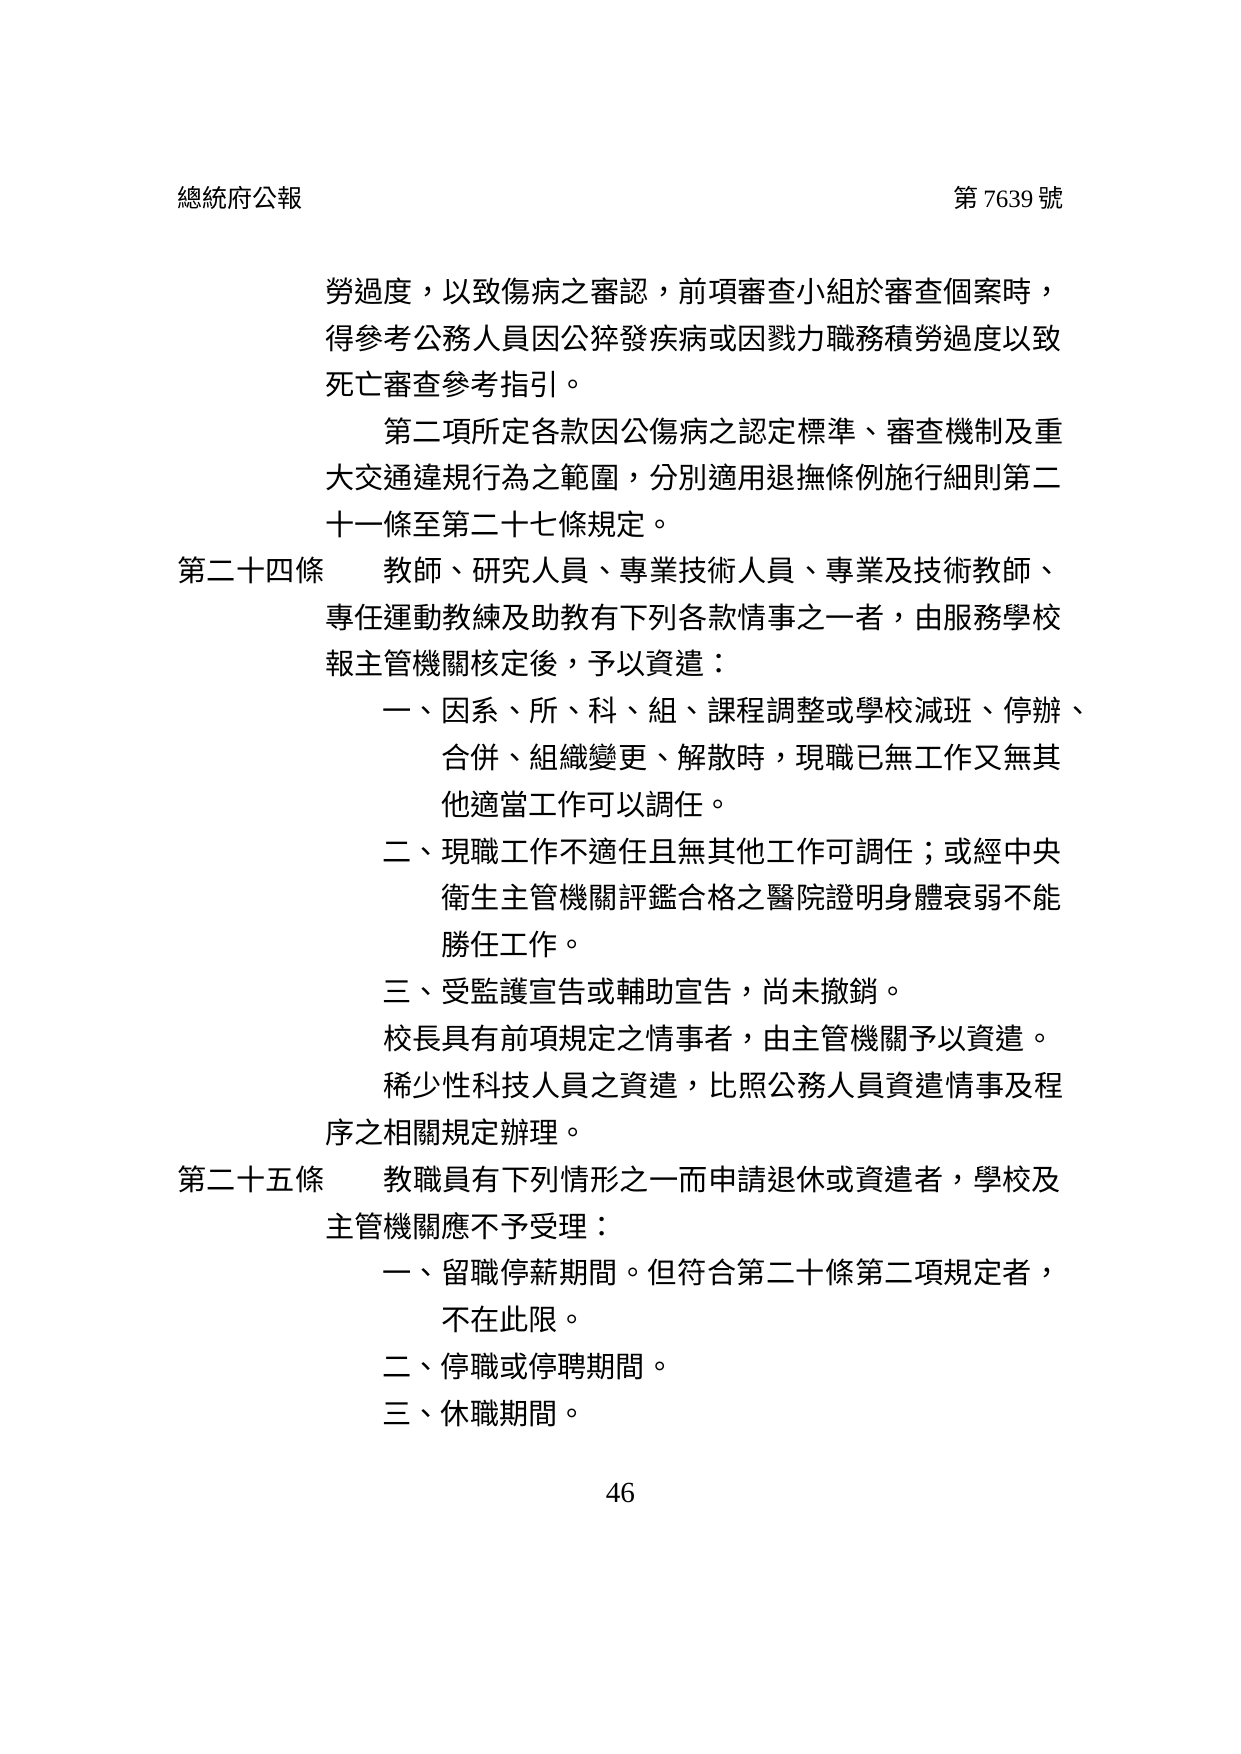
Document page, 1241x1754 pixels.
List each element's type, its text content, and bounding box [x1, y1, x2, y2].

text 勞過度，以致傷病之審認，前項審查小組於審查個案時，得參考公務人員因公猝發疾病或因戮力職務積勞過度以致死亡審查參考指引。 [325, 266, 1063, 405]
text 一、 因系、所、科、組、課程調整或學校減班、停辦、合併、組織變更、解散時，現職已無工作又無其他適當工作可以調任。 [382, 684, 1063, 824]
text 三、 受監護宣告或輔助宣告，尚未撤銷。 [382, 965, 1063, 1012]
text 一、 留職停薪期間。但符合第二十條第二項規定者，不在此限。 [382, 1246, 1063, 1340]
text 二、 現職工作不適任且無其他工作可調任；或經中央衛生主管機關評鑑合格之醫院證明身體衰弱不能勝任工作。 [382, 824, 1063, 965]
text 第二十四條 教師、研究人員、專業技術人員、專業及技術教師、專任運動教練及助教有下列各款情事之一者，由服務學校報主管機關核定後，予以資遣： [177, 544, 1063, 684]
text 第二十五條 教職員有下列情形之一而申請退休或資遣者，學校及主管機關應不予受理： [177, 1153, 1063, 1246]
text 稀少性科技人員之資遣，比照公務人員資遣情事及程序之相關規定辦理。 [325, 1059, 1063, 1153]
text 校長具有前項規定之情事者，由主管機關予以資遣。 [325, 1012, 1063, 1059]
text 二、停職或停聘期間。 [382, 1340, 1063, 1387]
text 第二項所定各款因公傷病之認定標準、審查機制及重大交通違規行為之範圍，分別適用退撫條例施行細則第二十一條至第二十七條規定。 [325, 405, 1063, 544]
text 三、休職期間。 [382, 1387, 1063, 1434]
